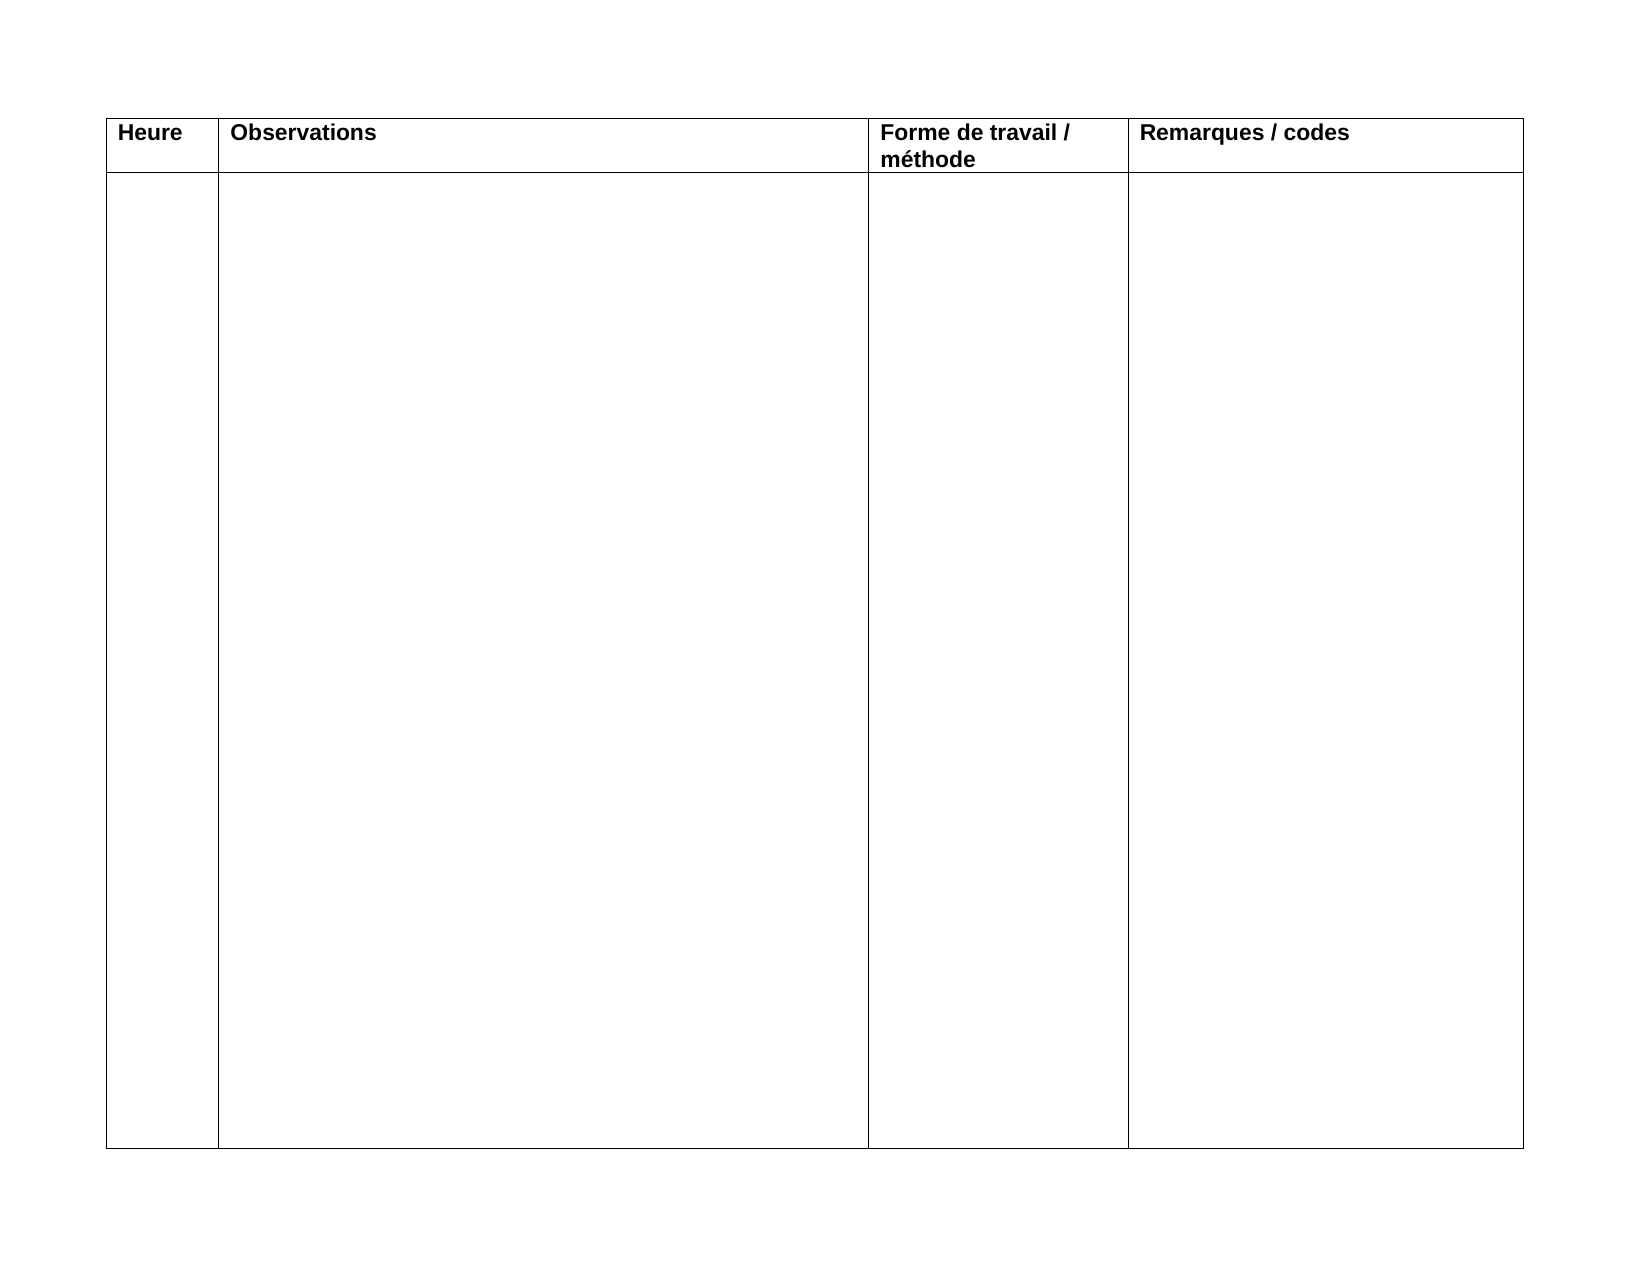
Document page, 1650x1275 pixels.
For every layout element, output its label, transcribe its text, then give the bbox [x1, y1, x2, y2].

table_cell Forme de travail / méthode [869, 119, 1128, 172]
table_cell Remarques / codes [1129, 119, 1523, 172]
table_cell [869, 173, 1128, 1148]
table_cell [1129, 173, 1523, 1148]
table_cell Observations [219, 119, 868, 172]
table_cell Heure [107, 119, 218, 172]
table_cell [219, 173, 868, 1148]
table_cell [107, 173, 218, 1148]
